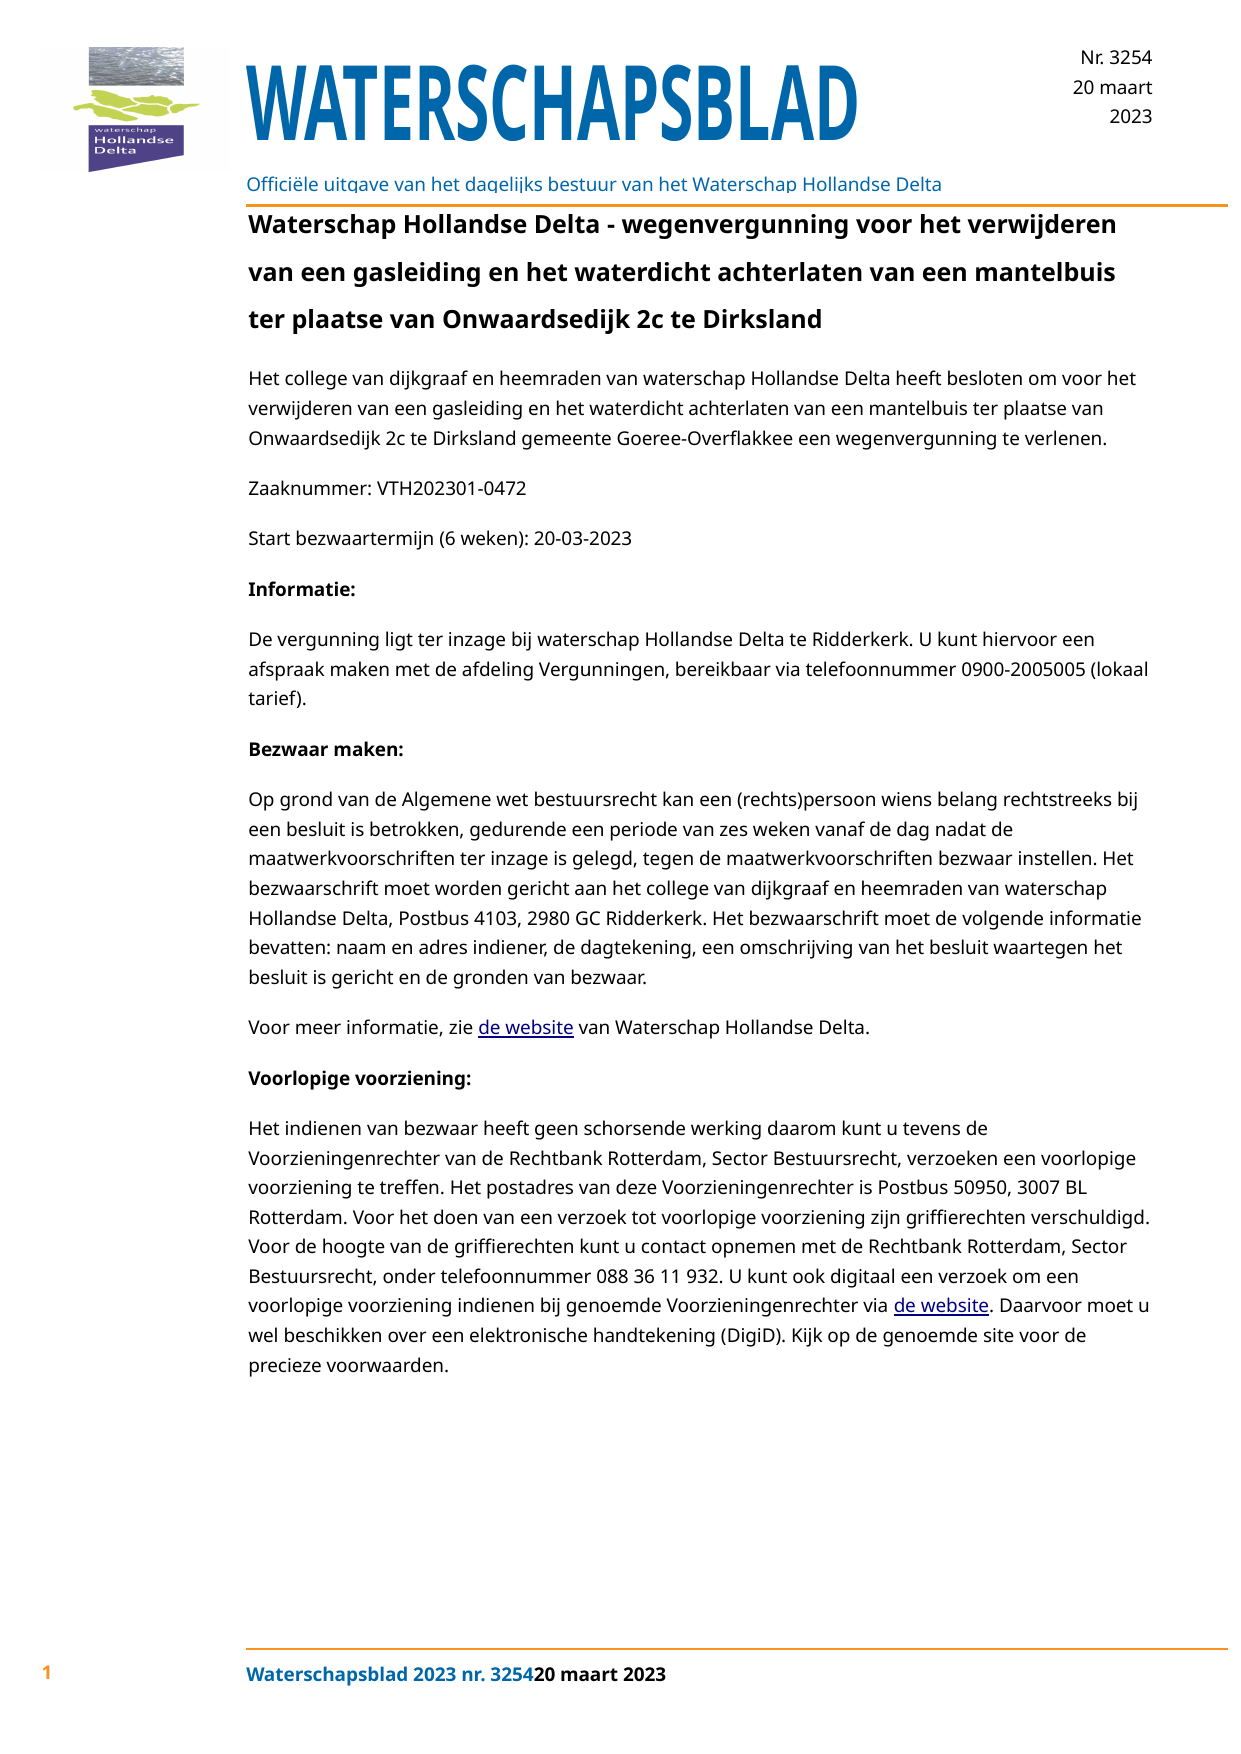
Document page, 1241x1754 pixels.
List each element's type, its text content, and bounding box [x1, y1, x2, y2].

text Op grond van de Algemene wet bestuursrecht kan een (rechts)persoon wiens belang rechtstreeks bij een besluit is betrokken, gedurende een periode van zes weken vanaf de dag nadat de maatwerkvoorschriften ter inzage is gelegd, tegen de maatwerkvoorschriften bezwaar instellen. Het bezwaarschrift moet worden gericht aan het college van dijkgraaf en heemraden van waterschap Hollandse Delta, Postbus 4103, 2980 GC Ridderkerk. Het bezwaarschrift moet de volgende informatie bevatten: naam en adres indiener, de dagtekening, een omschrijving van het besluit waartegen het besluit is gericht en de gronden van bezwaar. [248, 786, 1152, 989]
text Het indienen van bezwaar heeft geen schorsende werking daarom kunt u tevens de Voorzieningenrechter van de Rechtbank Rotterdam, Sector Bestuursrecht, verzoeken een voorlopige voorziening te treffen. Het postadres van deze Voorzieningenrechter is Postbus 50950, 3007 BL Rotterdam. Voor het doen van een verzoek tot voorlopige voorziening zijn griffierechten verschuldigd. Voor de hoogte van de griffierechten kunt u contact opnemen met de Rechtbank Rotterdam, Sector Bestuursrecht, onder telefoonnummer 088 36 11 932. U kunt ook digitaal een verzoek om een voorlopige voorziening indienen bij genoemde Voorzieningenrechter via de website. Daarvoor moet u wel beschikken over een elektronische handtekening (DigiD). Kijk op de genoemde site voor de precieze voorwaarden. [248, 1115, 1152, 1377]
picture [41, 47, 231, 172]
text Waterschap Hollandse Delta - wegenvergunning voor het verwijderen van een gasleiding en het waterdicht achterlaten van een mantelbuis ter plaatse van Onwaardsedijk 2c te Dirksland [248, 207, 1152, 336]
text Zaaknummer: VTH202301-0472 [248, 475, 1152, 501]
text Het college van dijkgraaf en heemraden van waterschap Hollandse Delta heeft besloten om voor het verwijderen van een gasleiding en het waterdicht achterlaten van een mantelbuis ter plaatse van Onwaardsedijk 2c te Dirksland gemeente Goeree-Overflakkee een wegenvergunning te verlenen. [248, 366, 1152, 450]
text Bezwaar maken: [248, 736, 1152, 762]
text Informatie: [248, 576, 1152, 602]
text Voor meer informatie, zie de website van Waterschap Hollandse Delta. [248, 1014, 1152, 1040]
text Start bezwaartermijn (6 weken): 20-03-2023 [248, 526, 1152, 551]
text De vergunning ligt ter inzage bij waterschap Hollandse Delta te Ridderkerk. U kunt hiervoor een afspraak maken met de afdeling Vergunningen, bereikbaar via telefoonnummer 0900-2005005 (lokaal tarief). [248, 626, 1152, 711]
text Voorlopige voorziening: [248, 1065, 1152, 1090]
